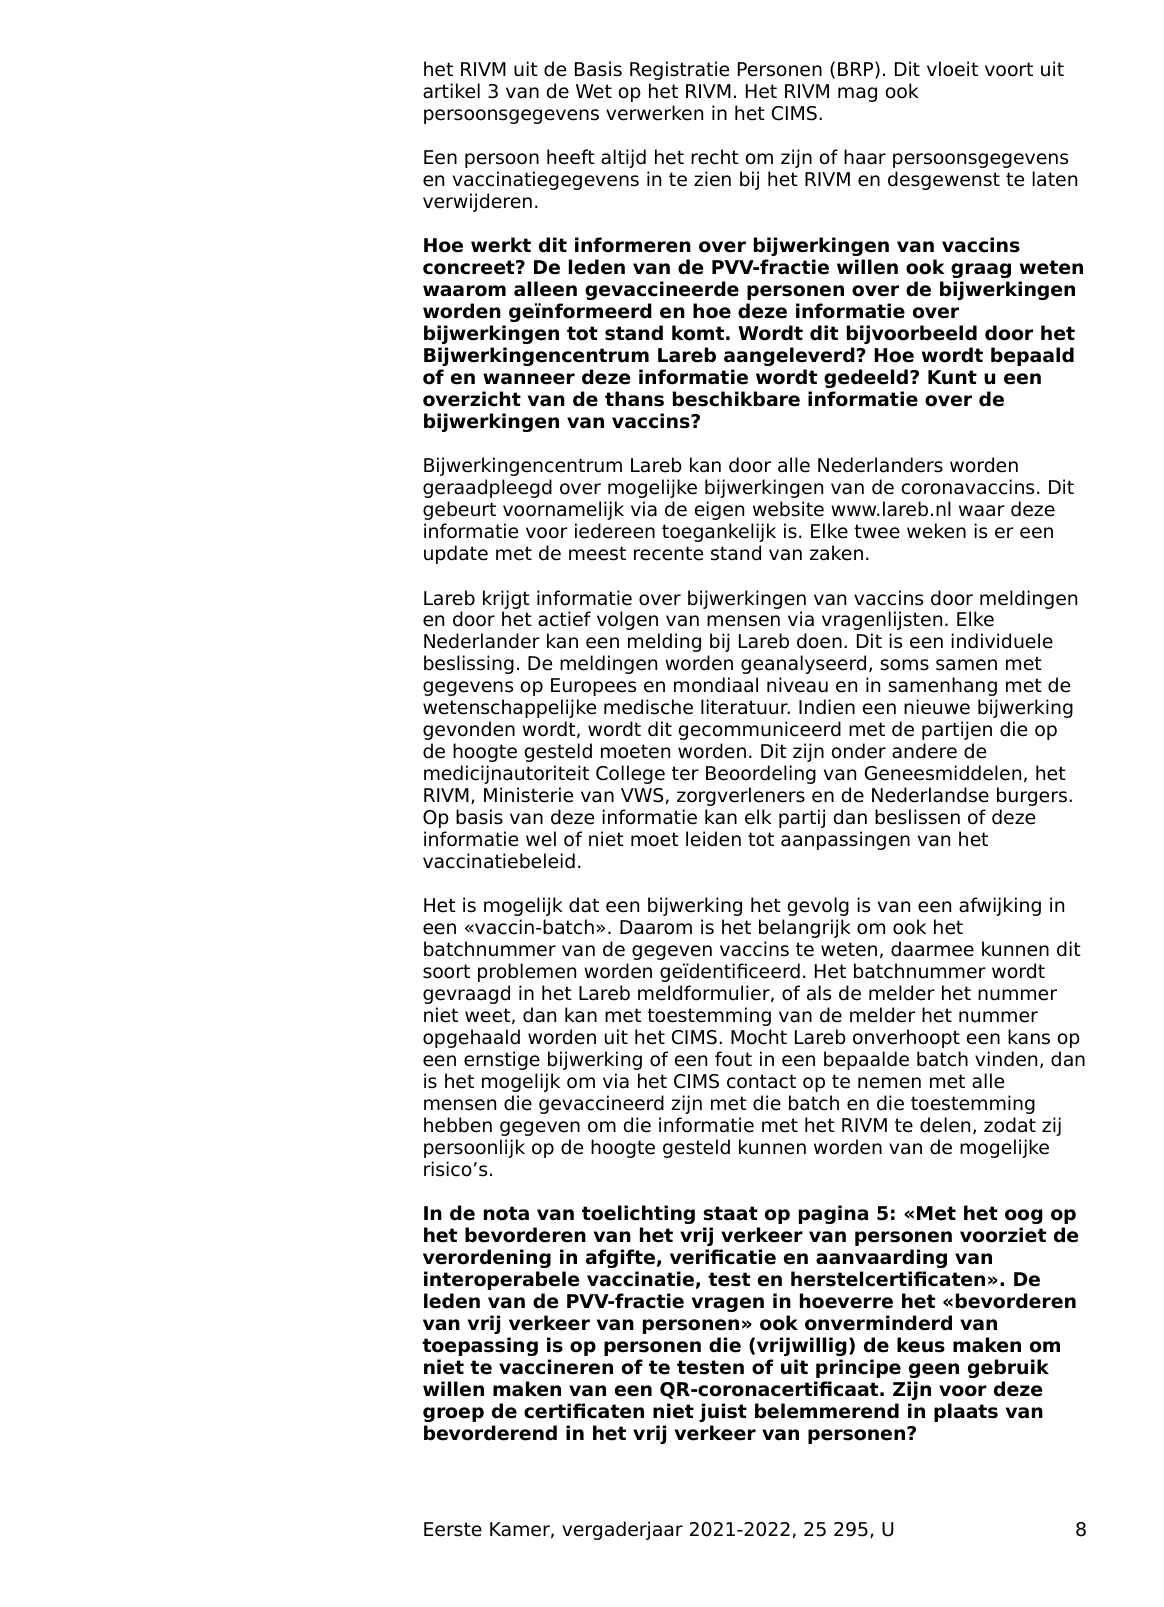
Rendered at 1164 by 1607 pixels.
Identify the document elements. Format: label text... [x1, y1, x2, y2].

text In de nota van toelichting staat op pagina 5: «Met het oog op het bevorderen van het vrij verkeer van personen voorziet de verordening in afgifte, verificatie en aanvaarding van interoperabele vaccinatie, test en herstelcertificaten». De leden van de PVV-fractie vragen in hoeverre het «bevorderen van vrij verkeer van personen» ook onverminderd van toepassing is op personen die (vrijwillig) de keus maken om niet te vaccineren of te testen of uit principe geen gebruik willen maken van een QR-coronacertificaat. Zijn voor deze groep de certificaten niet juist belemmerend in plaats van bevorderend in het vrij verkeer van personen? [422, 1203, 1087, 1445]
text Hoe werkt dit informeren over bijwerkingen van vaccins concreet? De leden van de PVV-fractie willen ook graag weten waarom alleen gevaccineerde personen over de bijwerkingen worden geïnformeerd en hoe deze informatie over bijwerkingen tot stand komt. Wordt dit bijvoorbeeld door het Bijwerkingencentrum Lareb aangeleverd? Hoe wordt bepaald of en wanneer deze informatie wordt gedeeld? Kunt u een overzicht van de thans beschikbare informatie over de bijwerkingen van vaccins? [422, 235, 1087, 433]
text Een persoon heeft altijd het recht om zijn of haar persoonsgegevens en vaccinatiegegevens in te zien bij het RIVM en desgewenst te laten verwijderen. [422, 147, 1087, 213]
text Bijwerkingencentrum Lareb kan door alle Nederlanders worden geraadpleegd over mogelijke bijwerkingen van de coronavaccins. Dit gebeurt voornamelijk via de eigen website www.lareb.nl waar deze informatie voor iedereen toegankelijk is. Elke twee weken is er een update met de meest recente stand van zaken. [422, 455, 1087, 565]
text Het is mogelijk dat een bijwerking het gevolg is van een afwijking in een «vaccin-batch». Daarom is het belangrijk om ook het batchnummer van de gegeven vaccins te weten, daarmee kunnen dit soort problemen worden geïdentificeerd. Het batchnummer wordt gevraagd in het Lareb meldformulier, of als de melder het nummer niet weet, dan kan met toestemming van de melder het nummer opgehaald worden uit het CIMS. Mocht Lareb onverhoopt een kans op een ernstige bijwerking of een fout in een bepaalde batch vinden, dan is het mogelijk om via het CIMS contact op te nemen met alle mensen die gevaccineerd zijn met die batch en die toestemming hebben gegeven om die informatie met het RIVM te delen, zodat zij persoonlijk op de hoogte gesteld kunnen worden van de mogelijke risico’s. [422, 895, 1087, 1181]
text het RIVM uit de Basis Registratie Personen (BRP). Dit vloeit voort uit artikel 3 van de Wet op het RIVM. Het RIVM mag ook persoonsgegevens verwerken in het CIMS. [422, 59, 1087, 125]
text Lareb krijgt informatie over bijwerkingen van vaccins door meldingen en door het actief volgen van mensen via vragenlijsten. Elke Nederlander kan een melding bij Lareb doen. Dit is een individuele beslissing. De meldingen worden geanalyseerd, soms samen met gegevens op Europees en mondiaal niveau en in samenhang met de wetenschappelijke medische literatuur. Indien een nieuwe bijwerking gevonden wordt, wordt dit gecommuniceerd met de partijen die op de hoogte gesteld moeten worden. Dit zijn onder andere de medicijnautoriteit College ter Beoordeling van Geneesmiddelen, het RIVM, Ministerie van VWS, zorgverleners en de Nederlandse burgers. Op basis van deze informatie kan elk partij dan beslissen of deze informatie wel of niet moet leiden tot aanpassingen van het vaccinatiebeleid. [422, 587, 1087, 873]
